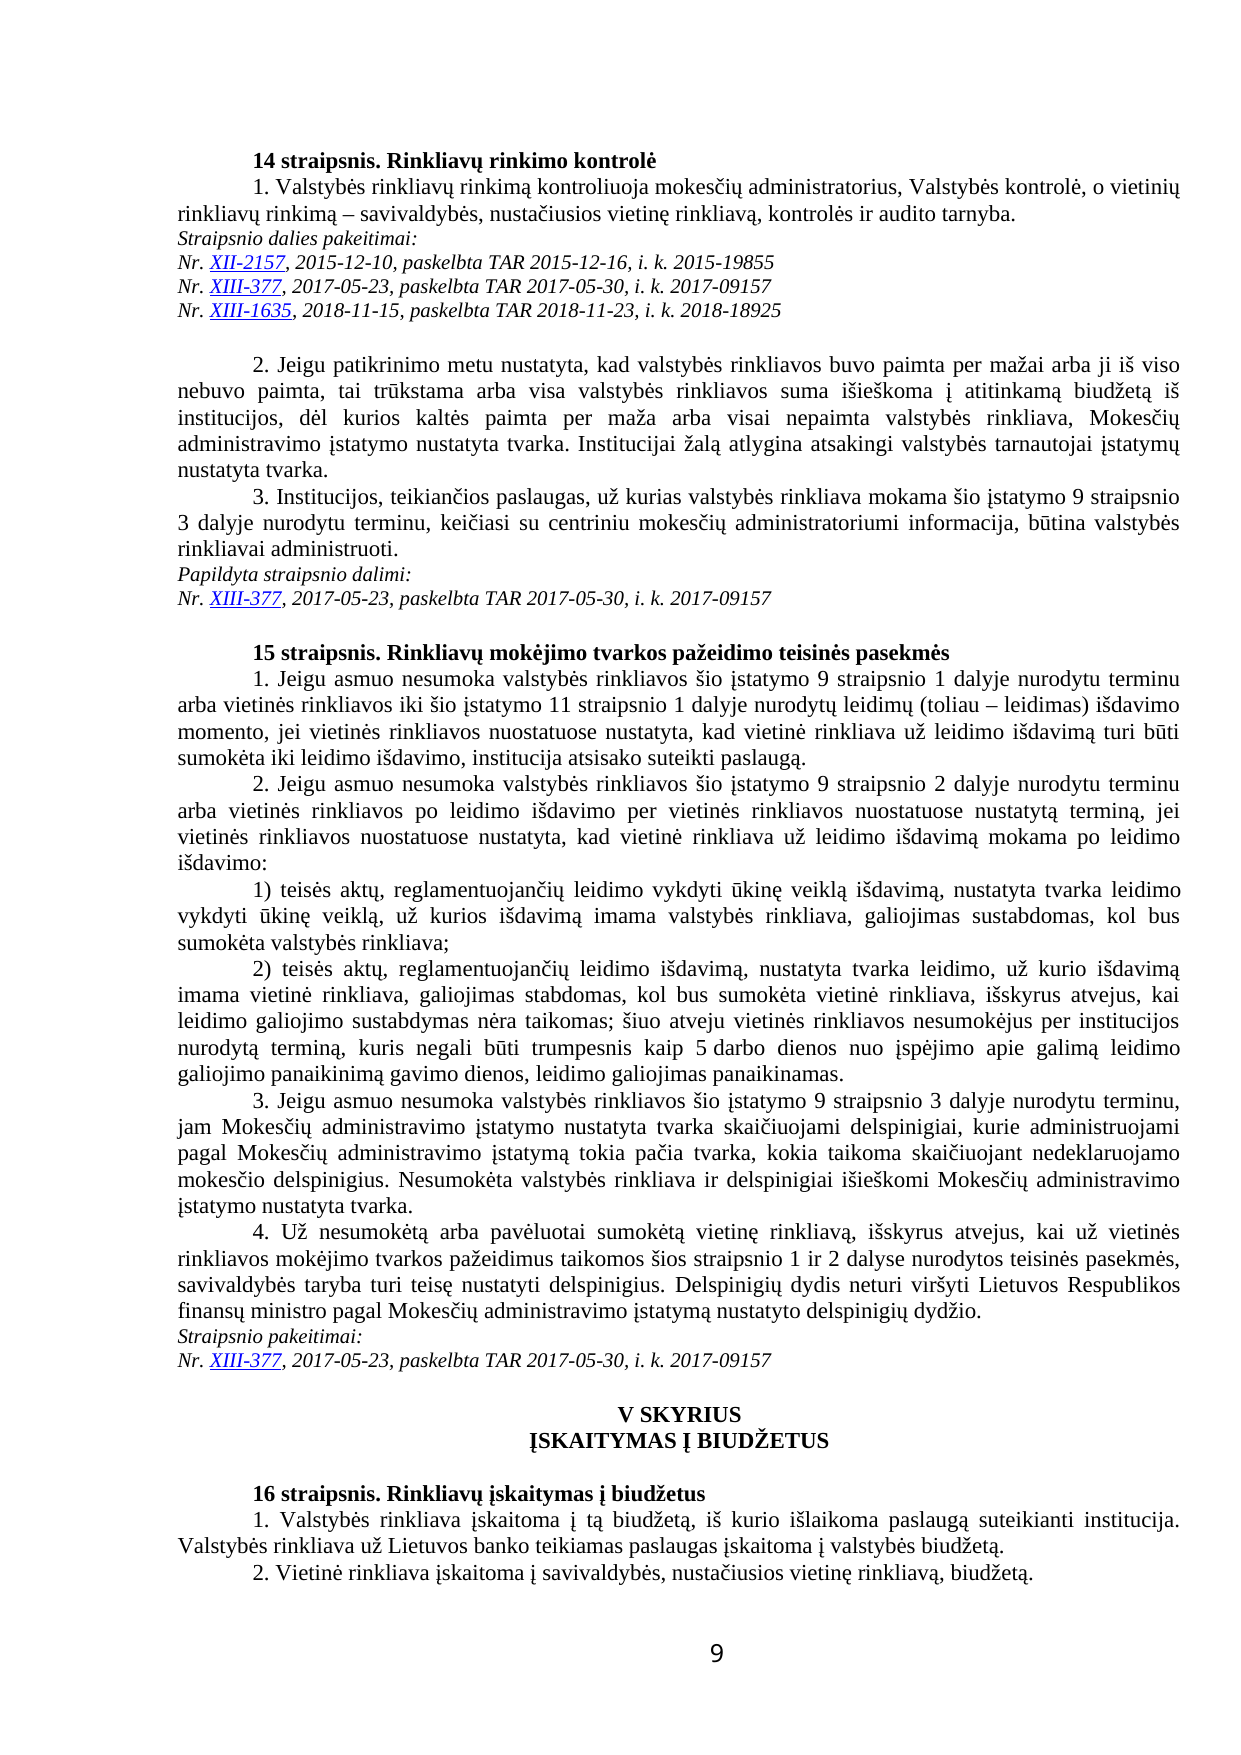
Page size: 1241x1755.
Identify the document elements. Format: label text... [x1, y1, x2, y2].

text 1. Valstybės rinkliava įskaitoma į tą biudžetą, iš kurio išlaikoma paslaugą suteikianti institucija. Valstybės rinkliava už Lietuvos banko teikiamas paslaugas įskaitoma į valstybės biudžetą. [177, 1506, 1181, 1559]
text Nr. XIII-377, 2017-05-23, paskelbta TAR 2017-05-30, i. k. 2017-09157 [177, 274, 1181, 298]
text Straipsnio dalies pakeitimai: [177, 226, 1181, 250]
text 2. Vietinė rinkliava įskaitoma į savivaldybės, nustačiusios vietinę rinkliavą, biudžetą. [177, 1559, 1181, 1585]
text Nr. XIII-1635, 2018-11-15, paskelbta TAR 2018-11-23, i. k. 2018-18925 [177, 298, 1181, 322]
text 3. Institucijos, teikiančios paslaugas, už kurias valstybės rinkliava mokama šio įstatymo 9 straipsnio 3 dalyje nurodytu terminu, keičiasi su centriniu mokesčių administratoriumi informacija, būtina valstybės rinkliavai administruoti. [177, 483, 1181, 562]
text Nr. XIII-377, 2017-05-23, paskelbta TAR 2017-05-30, i. k. 2017-09157 [177, 586, 1181, 610]
text 2. Jeigu asmuo nesumoka valstybės rinkliavos šio įstatymo 9 straipsnio 2 dalyje nurodytu terminu arba vietinės rinkliavos po leidimo išdavimo per vietinės rinkliavos nuostatuose nustatytą terminą, jei vietinės rinkliavos nuostatuose nustatyta, kad vietinė rinkliava už leidimo išdavimą mokama po leidimo išdavimo: [177, 770, 1181, 876]
text 3. Jeigu asmuo nesumoka valstybės rinkliavos šio įstatymo 9 straipsnio 3 dalyje nurodytu terminu, jam Mokesčių administravimo įstatymo nustatyta tvarka skaičiuojami delspinigiai, kurie administruojami pagal Mokesčių administravimo įstatymą tokia pačia tvarka, kokia taikoma skaičiuojant nedeklaruojamo mokesčio delspinigius. Nesumokėta valstybės rinkliava ir delspinigiai išieškomi Mokesčių administravimo įstatymo nustatyta tvarka. [177, 1087, 1181, 1218]
text 2) teisės aktų, reglamentuojančių leidimo išdavimą, nustatyta tvarka leidimo, už kurio išdavimą imama vietinė rinkliava, galiojimas stabdomas, kol bus sumokėta vietinė rinkliava, išskyrus atvejus, kai leidimo galiojimo sustabdymas nėra taikomas; šiuo atveju vietinės rinkliavos nesumokėjus per institucijos nurodytą terminą, kuris negali būti trumpesnis kaip 5 darbo dienos nuo įspėjimo apie galimą leidimo galiojimo panaikinimą gavimo dienos, leidimo galiojimas panaikinamas. [177, 955, 1181, 1087]
text 16 straipsnis. Rinkliavų įskaitymas į biudžetus [177, 1480, 1181, 1506]
text 14 straipsnis. Rinkliavų rinkimo kontrolė [177, 147, 1181, 173]
text Nr. XII-2157, 2015-12-10, paskelbta TAR 2015-12-16, i. k. 2015-19855 [177, 250, 1181, 274]
text 15 straipsnis. Rinkliavų mokėjimo tvarkos pažeidimo teisinės pasekmės [177, 639, 1181, 665]
text 4. Už nesumokėtą arba pavėluotai sumokėtą vietinę rinkliavą, išskyrus atvejus, kai už vietinės rinkliavos mokėjimo tvarkos pažeidimus taikomos šios straipsnio 1 ir 2 dalyse nurodytos teisinės pasekmės, savivaldybės taryba turi teisę nustatyti delspinigius. Delspinigių dydis neturi viršyti Lietuvos Respublikos finansų ministro pagal Mokesčių administravimo įstatymą nustatyto delspinigių dydžio. [177, 1218, 1181, 1324]
text ĮSKAITYMAS Į BIUDŽETUS [177, 1427, 1181, 1453]
text 2. Jeigu patikrinimo metu nustatyta, kad valstybės rinkliavos buvo paimta per mažai arba ji iš viso nebuvo paimta, tai trūkstama arba visa valstybės rinkliavos suma išieškoma į atitinkamą biudžetą iš institucijos, dėl kurios kaltės paimta per maža arba visai nepaimta valstybės rinkliava, Mokesčių administravimo įstatymo nustatyta tvarka. Institucijai žalą atlygina atsakingi valstybės tarnautojai įstatymų nustatyta tvarka. [177, 351, 1181, 483]
text 1) teisės aktų, reglamentuojančių leidimo vykdyti ūkinę veiklą išdavimą, nustatyta tvarka leidimo vykdyti ūkinę veiklą, už kurios išdavimą imama valstybės rinkliava, galiojimas sustabdomas, kol bus sumokėta valstybės rinkliava; [177, 876, 1181, 955]
text Papildyta straipsnio dalimi: [177, 562, 1181, 586]
text V SKYRIUS [177, 1401, 1181, 1427]
text 1. Valstybės rinkliavų rinkimą kontroliuoja mokesčių administratorius, Valstybės kontrolė, o vietinių rinkliavų rinkimą – savivaldybės, nustačiusios vietinę rinkliavą, kontrolės ir audito tarnyba. [177, 173, 1181, 226]
text Nr. XIII-377, 2017-05-23, paskelbta TAR 2017-05-30, i. k. 2017-09157 [177, 1348, 1181, 1372]
text 1. Jeigu asmuo nesumoka valstybės rinkliavos šio įstatymo 9 straipsnio 1 dalyje nurodytu terminu arba vietinės rinkliavos iki šio įstatymo 11 straipsnio 1 dalyje nurodytų leidimų (toliau – leidimas) išdavimo momento, jei vietinės rinkliavos nuostatuose nustatyta, kad vietinė rinkliava už leidimo išdavimą turi būti sumokėta iki leidimo išdavimo, institucija atsisako suteikti paslaugą. [177, 665, 1181, 770]
text Straipsnio pakeitimai: [177, 1324, 1181, 1348]
